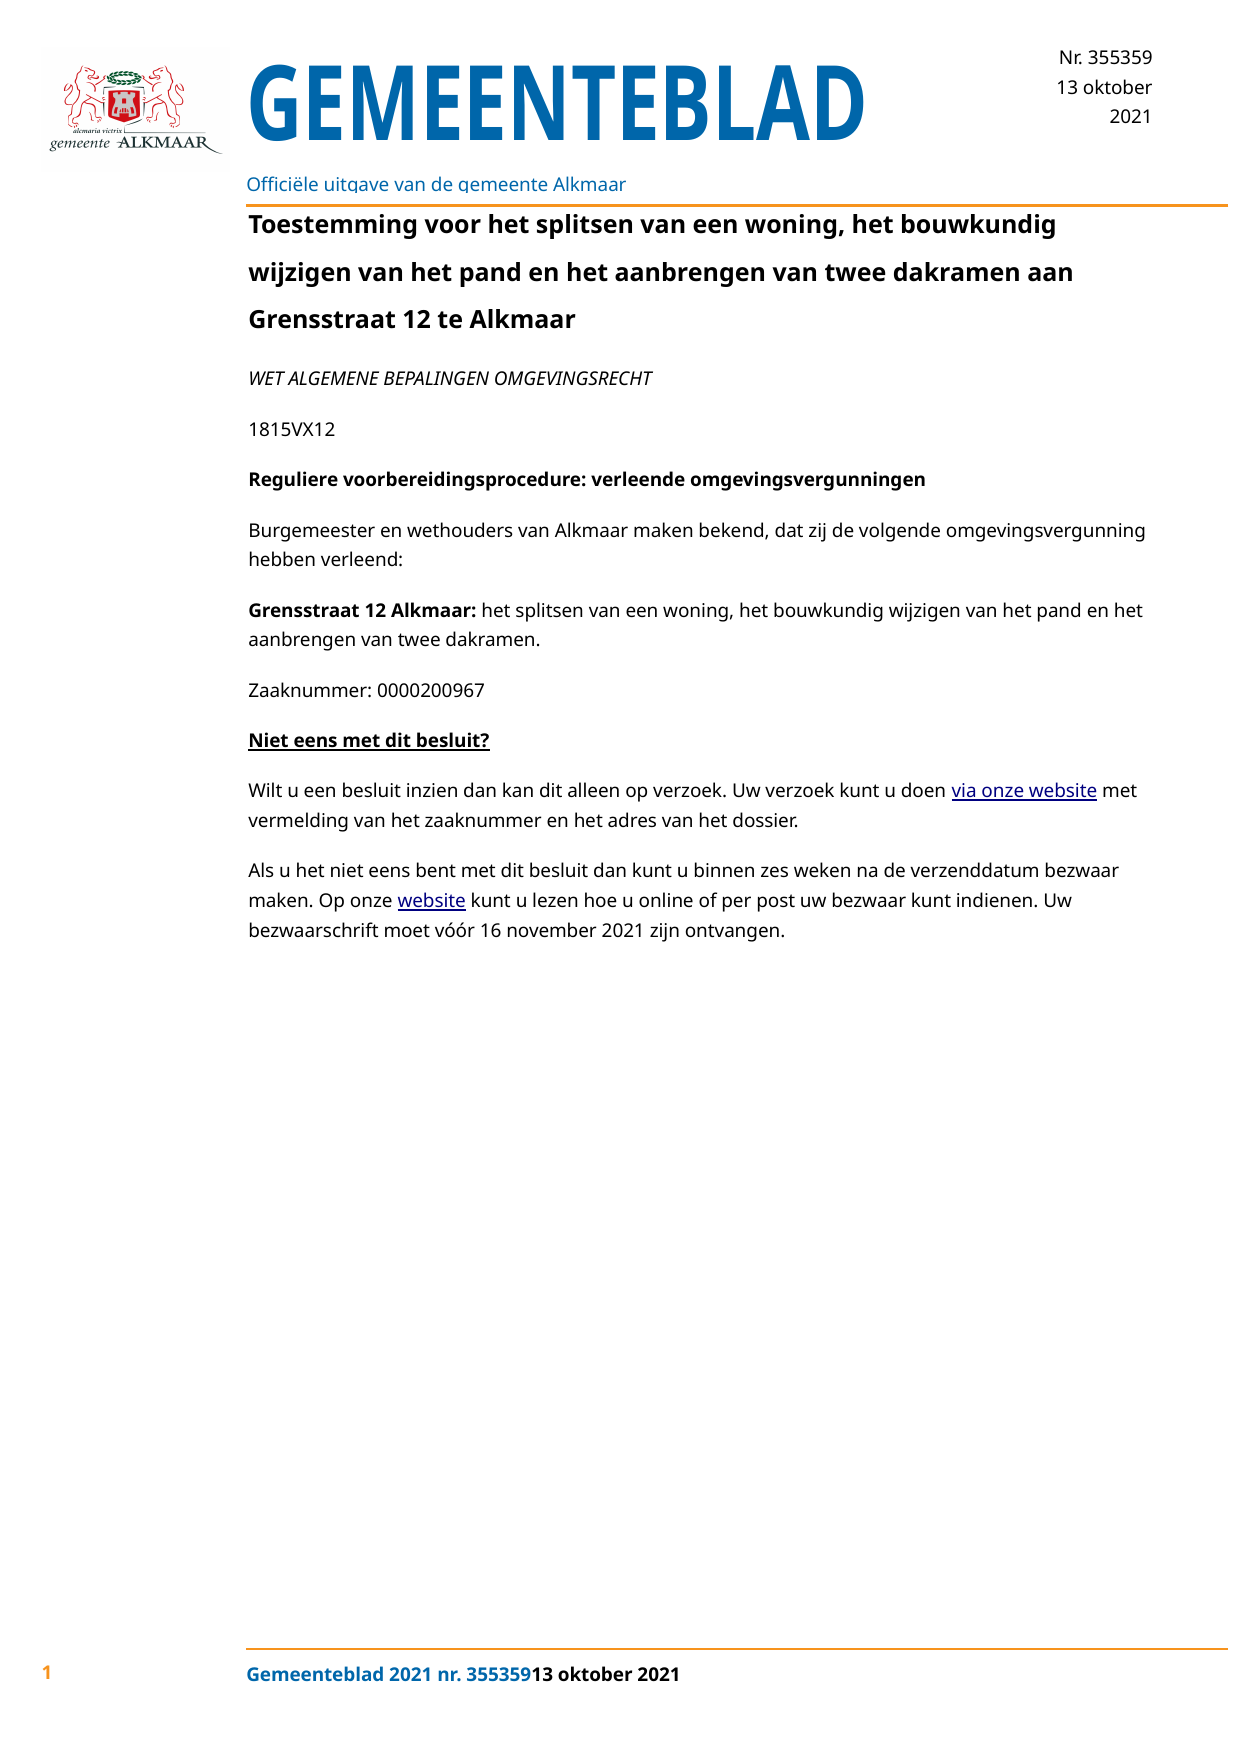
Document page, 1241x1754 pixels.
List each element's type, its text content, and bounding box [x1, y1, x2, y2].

text Niet eens met dit besluit? [248, 727, 1152, 753]
text 1815VX12 [248, 416, 1152, 442]
text Zaaknummer: 0000200967 [248, 677, 1152, 702]
text Grensstraat 12 Alkmaar: het splitsen van een woning, het bouwkundig wijzigen van het pand en het aanbrengen van twee dakramen. [248, 597, 1152, 652]
picture [41, 47, 231, 172]
text WET ALGEMENE BEPALINGEN OMGEVINGSRECHT [248, 366, 1152, 391]
text Reguliere voorbereidingsprocedure: verleende omgevingsvergunningen [248, 466, 1152, 492]
text Wilt u een besluit inzien dan kan dit alleen op verzoek. Uw verzoek kunt u doen via onze website met vermelding van het zaaknummer en het adres van het dossier. [248, 778, 1152, 833]
text Burgemeester en wethouders van Alkmaar maken bekend, dat zij de volgende omgevingsvergunning hebben verleend: [248, 517, 1152, 572]
text Toestemming voor het splitsen van een woning, het bouwkundig wijzigen van het pand en het aanbrengen van twee dakramen aan Grensstraat 12 te Alkmaar [248, 207, 1152, 336]
text Als u het niet eens bent met dit besluit dan kunt u binnen zes weken na de verzenddatum bezwaar maken. Op onze website kunt u lezen hoe u online of per post uw bezwaar kunt indienen. Uw bezwaarschrift moet vóór 16 november 2021 zijn ontvangen. [248, 858, 1152, 942]
